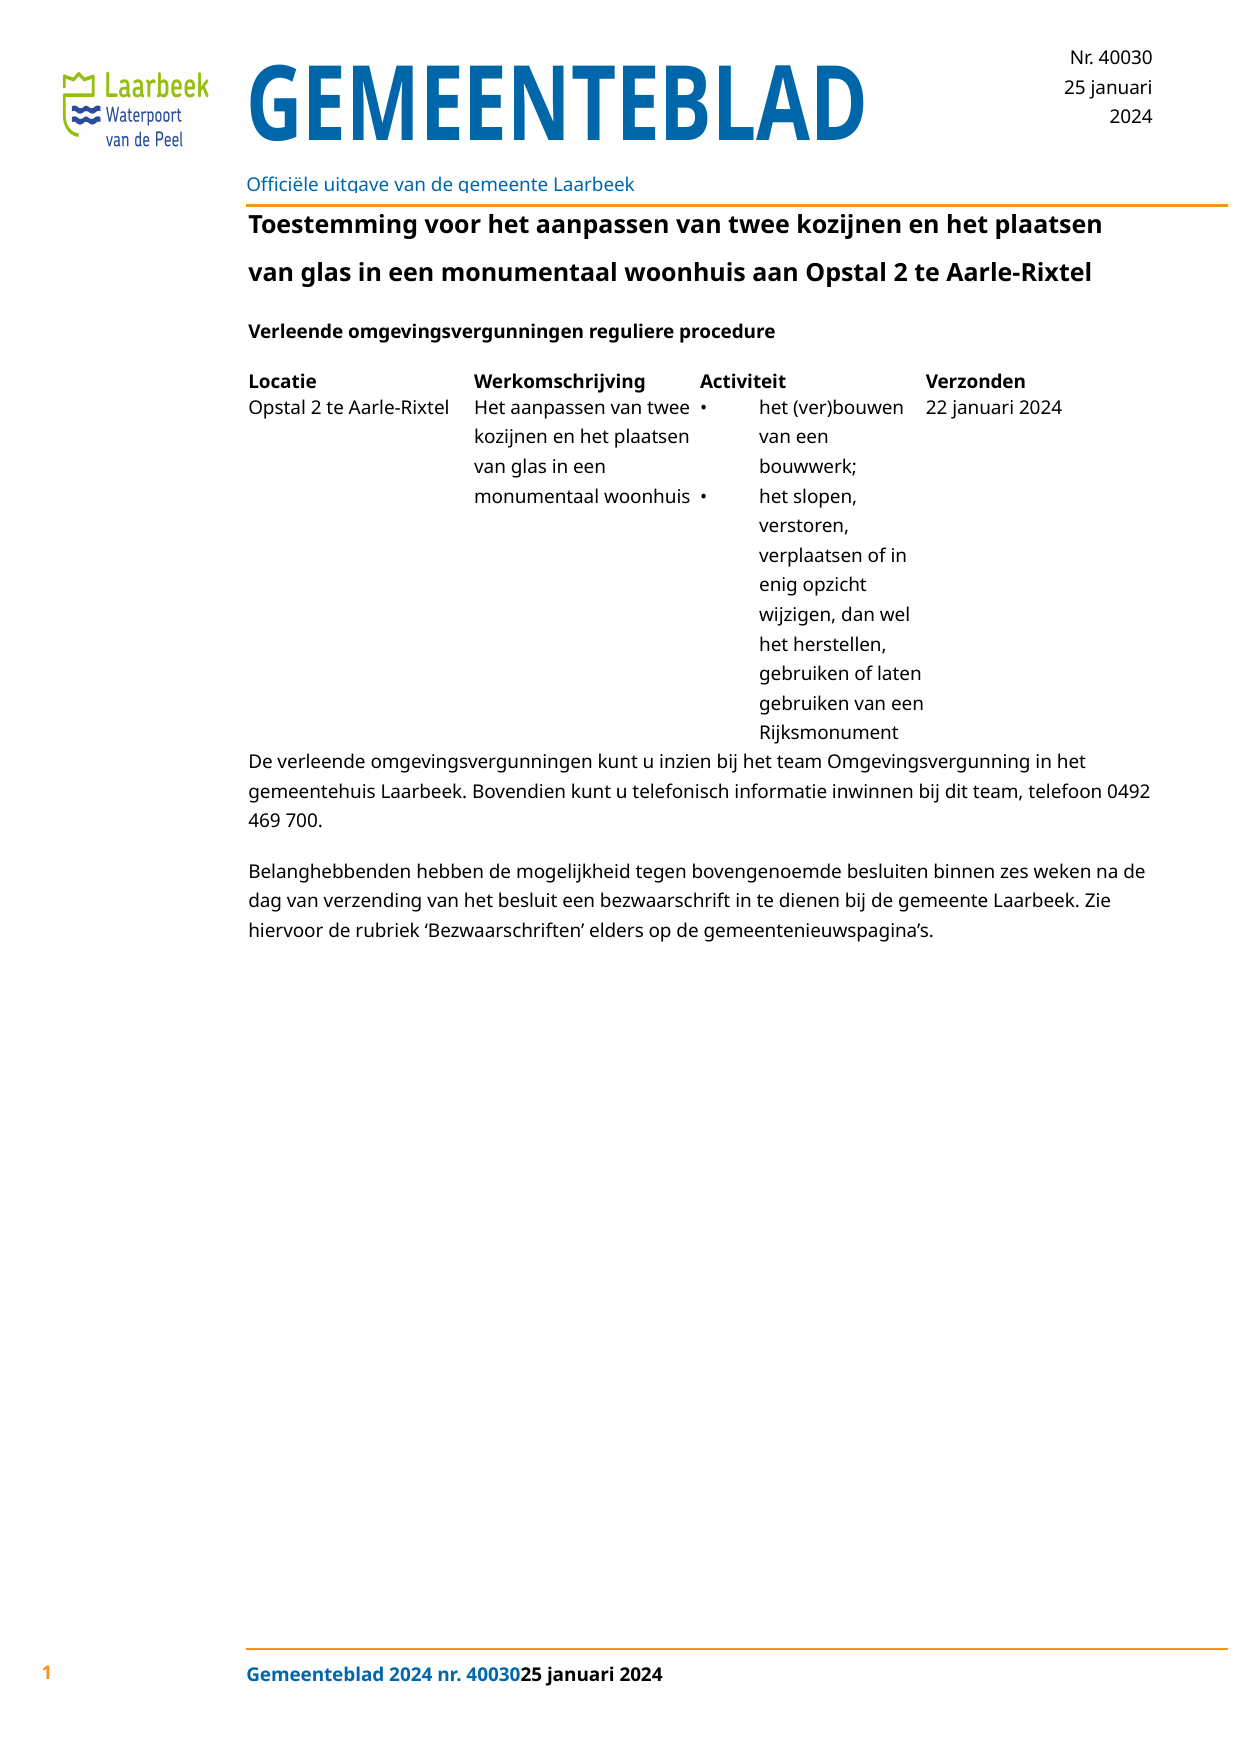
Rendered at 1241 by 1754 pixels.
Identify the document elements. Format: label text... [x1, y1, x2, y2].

table_header Verzonden [926, 369, 1152, 394]
table_cell het (ver)bouwen van een bouwwerk; het slopen, verstoren, verplaatsen of in enig opzicht wijzigen, dan wel het herstellen, gebruiken of laten gebruiken van een Rijksmonument [700, 394, 926, 745]
table_cell Het aanpassen van twee kozijnen en het plaatsen van glas in een monumentaal woonhuis [474, 394, 700, 745]
table_header Werkomschrijving [474, 369, 700, 394]
table_header Activiteit [700, 369, 926, 394]
text Toestemming voor het aanpassen van twee kozijnen en het plaatsen van glas in een monumentaal woonhuis aan Opstal 2 te Aarle-Rixtel [248, 207, 1152, 288]
text Belanghebbenden hebben de mogelijkheid tegen bovengenoemde besluiten binnen zes weken na de dag van verzending van het besluit een bezwaarschrift in te dienen bij de gemeente Laarbeek. Zie hiervoor de rubriek ‘Bezwaarschriften’ elders op de gemeentenieuwspagina’s. [248, 858, 1152, 943]
text Verleende omgevingsvergunningen reguliere procedure [248, 318, 1152, 344]
picture [41, 47, 231, 172]
table_header Locatie [248, 369, 474, 394]
table_cell 22 januari 2024 [926, 394, 1152, 745]
text De verleende omgevingsvergunningen kunt u inzien bij het team Omgevingsvergunning in het gemeentehuis Laarbeek. Bovendien kunt u telefonisch informatie inwinnen bij dit team, telefoon 0492 469 700. [248, 748, 1152, 833]
table_cell Opstal 2 te Aarle-Rixtel [248, 394, 474, 745]
